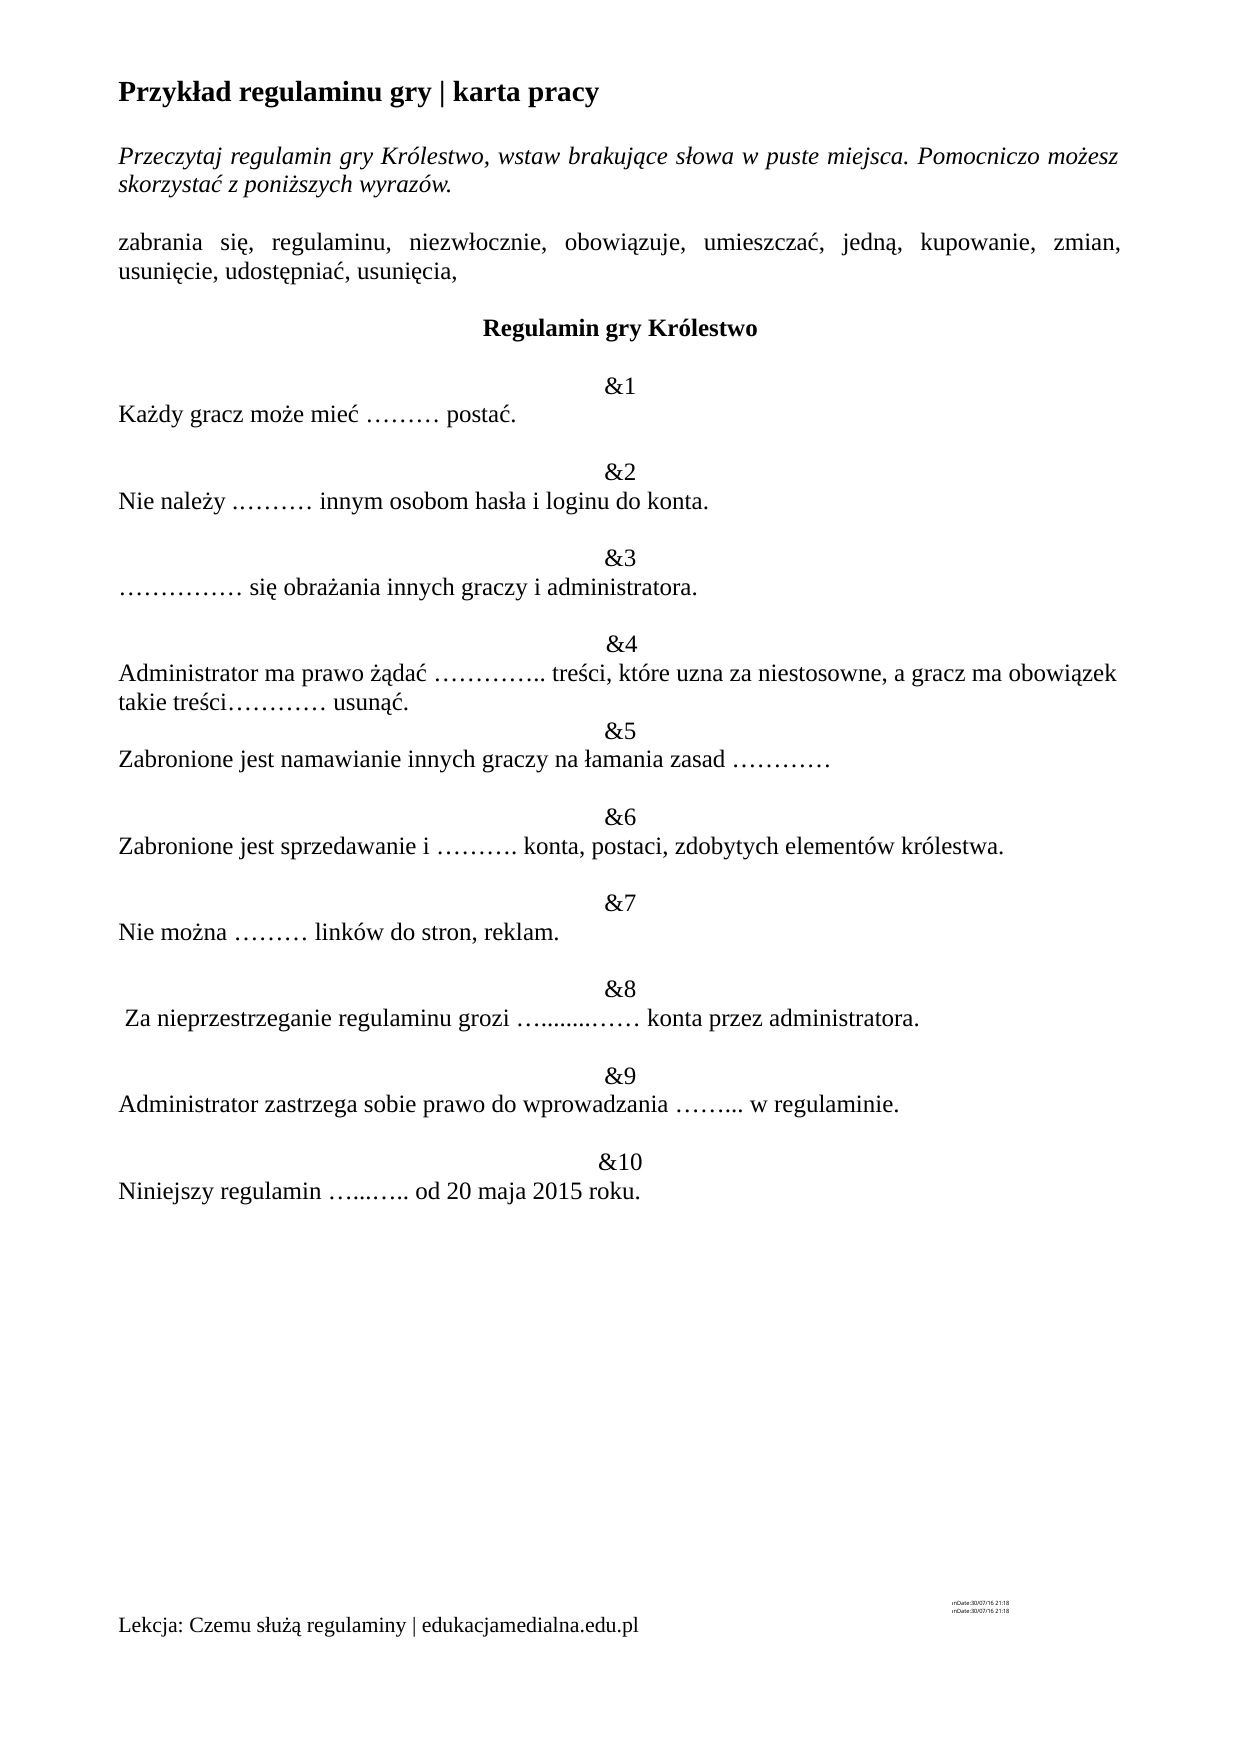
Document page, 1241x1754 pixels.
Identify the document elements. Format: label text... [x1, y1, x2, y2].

text Za nieprzestrzeganie regulaminu grozi …........…… konta przez administratora. [118, 1003, 1122, 1032]
text &9 [118, 1061, 1122, 1089]
text Administrator ma prawo żądać ………….. treści, które uzna za niestosowne, a gracz ma obowiązek takie treści………… usunąć. [118, 658, 1122, 716]
text Przykład regulaminu gry | karta pracy [118, 74, 1122, 107]
text Zabronione jest sprzedawanie i ………. konta, postaci, zdobytych elementów królestwa. [118, 831, 1122, 859]
text Nie można ……… linków do stron, reklam. [118, 917, 1122, 946]
text &7 [118, 888, 1122, 917]
text &8 [118, 974, 1122, 1003]
text Regulamin gry Królestwo [118, 313, 1122, 342]
text &5 [118, 716, 1122, 744]
text &10 [118, 1147, 1122, 1176]
text Niniejszy regulamin …...….. od 20 maja 2015 roku. [118, 1176, 1122, 1204]
text &6 [118, 802, 1122, 831]
text Nie należy .……… innym osobom hasła i loginu do konta. [118, 486, 1122, 514]
text &3 [118, 543, 1122, 572]
text zabrania się, regulaminu, niezwłocznie, obowiązuje, umieszczać, jedną, kupowanie, zmian, usunięcie, udostępniać, usunięcia, [118, 227, 1122, 284]
text Zabronione jest namawianie innych graczy na łamania zasad ………… [118, 744, 1122, 773]
text Każdy gracz może mieć ……… postać. [118, 399, 1122, 428]
text Przeczytaj regulamin gry Królestwo, wstaw brakujące słowa w puste miejsca. Pomocniczo możesz skorzystać z poniższych wyrazów. [118, 141, 1122, 198]
text &1 [118, 371, 1122, 399]
text &4 [118, 629, 1122, 658]
text Administrator zastrzega sobie prawo do wprowadzania ……... w regulaminie. [118, 1089, 1122, 1118]
text &2 [118, 457, 1122, 486]
text …………… się obrażania innych graczy i administratora. [118, 572, 1122, 601]
